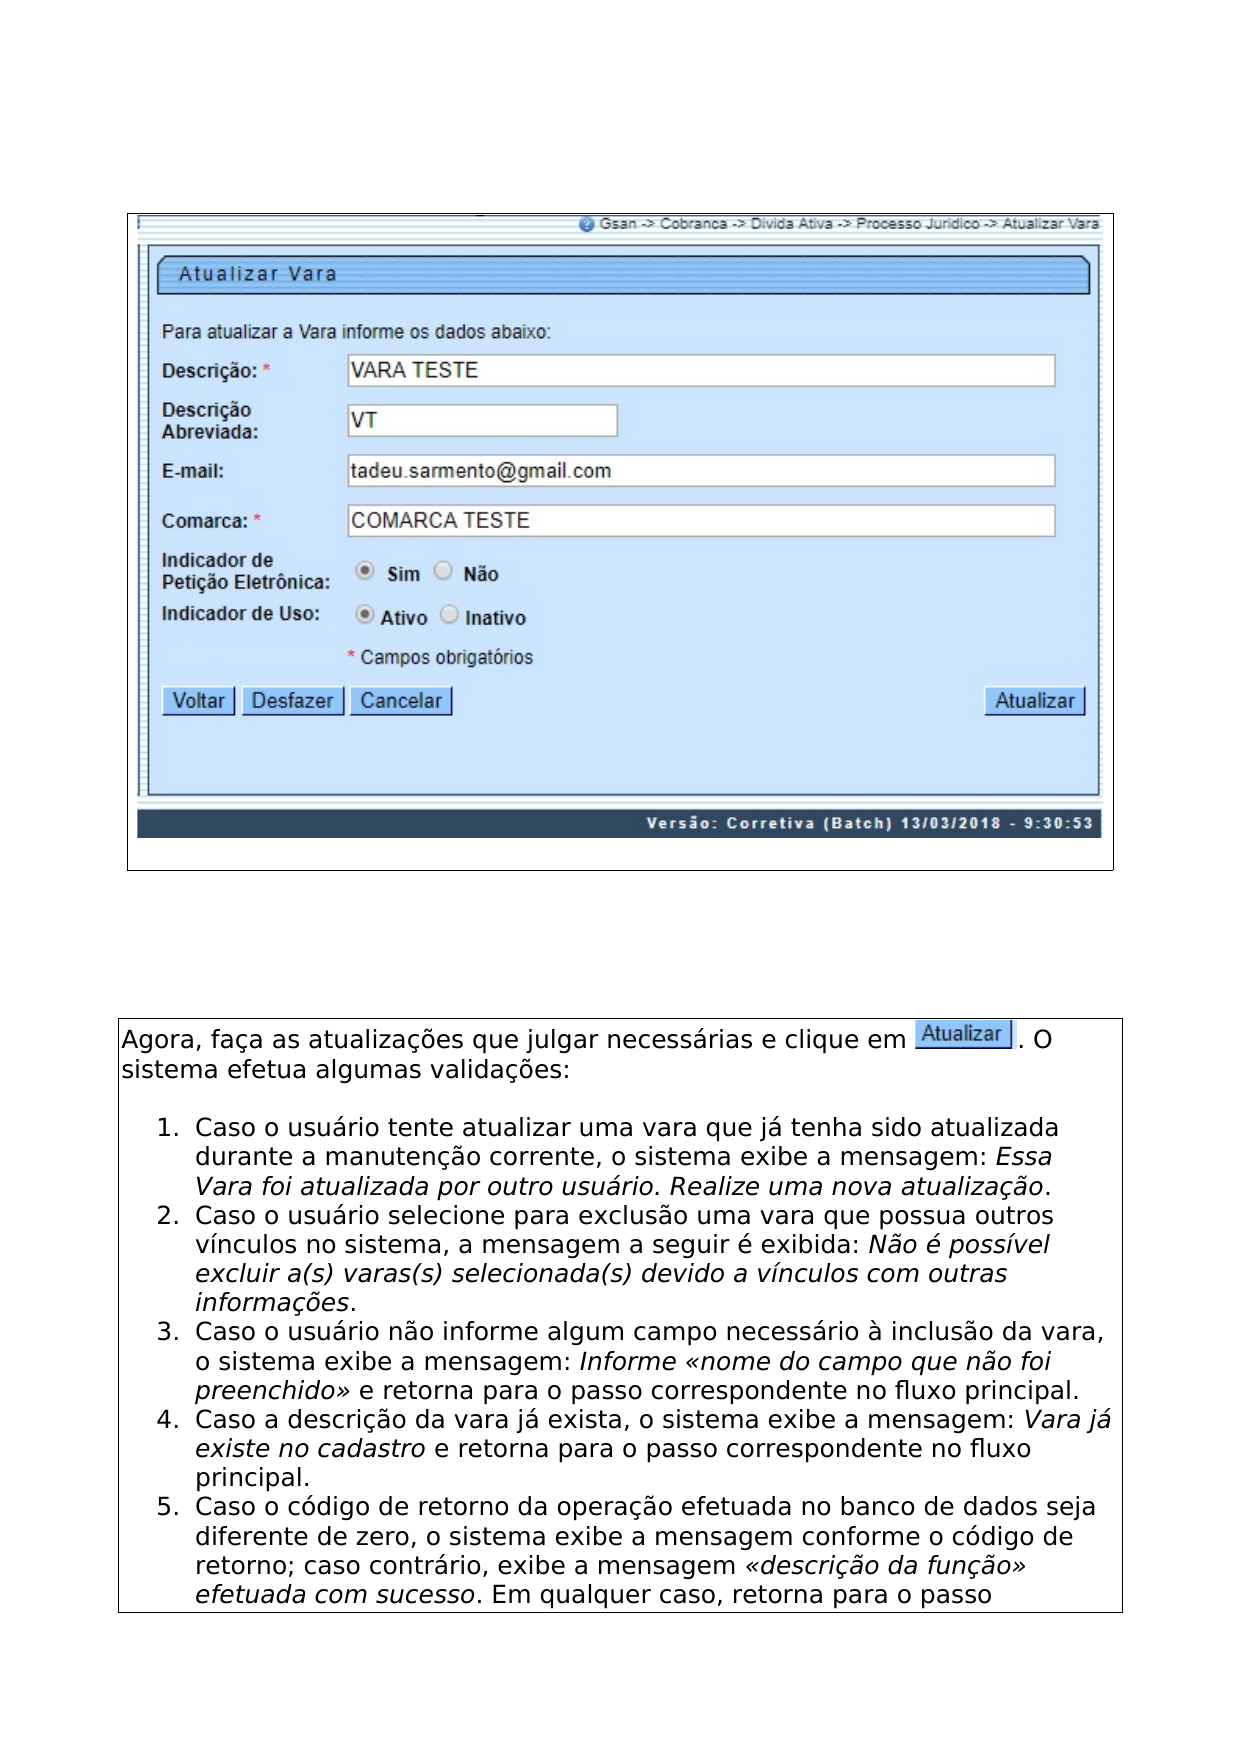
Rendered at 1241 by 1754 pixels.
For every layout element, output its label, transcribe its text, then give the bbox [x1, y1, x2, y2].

picture [137, 215, 1103, 838]
picture [915, 1020, 1017, 1049]
table_header Agora, faça as atualizações que julgar necessárias e clique em . O sistema efetua algumas validações: Caso o usuário tente atualizar uma vara que já tenha sido atualizada durante a manutenção corrente, o sistema exibe a mensagem: Essa Vara foi atualizada por outro usuário. Realize uma nova atualização. Caso o usuário selecione para exclusão uma vara que possua outros vínculos no sistema, a mensagem a seguir é exibida: Não é possível excluir a(s) varas(s) selecionada(s) devido a vínculos com outras informações. Caso o usuário não informe algum campo necessário à inclusão da vara, o sistema exibe a mensagem: Informe «nome do campo que não foi preenchido» e retorna para o passo correspondente no fluxo principal. Caso a descrição da vara já exista, o sistema exibe a mensagem: Vara já existe no cadastro e retorna para o passo correspondente no fluxo principal. Caso o código de retorno da operação efetuada no banco de dados seja diferente de zero, o sistema exibe a mensagem conforme o código de retorno; caso contrário, exibe a mensagem «descrição da função» efetuada com sucesso. Em qualquer caso, retorna para o passo [119, 1019, 1122, 1612]
table_header [128, 214, 1113, 869]
